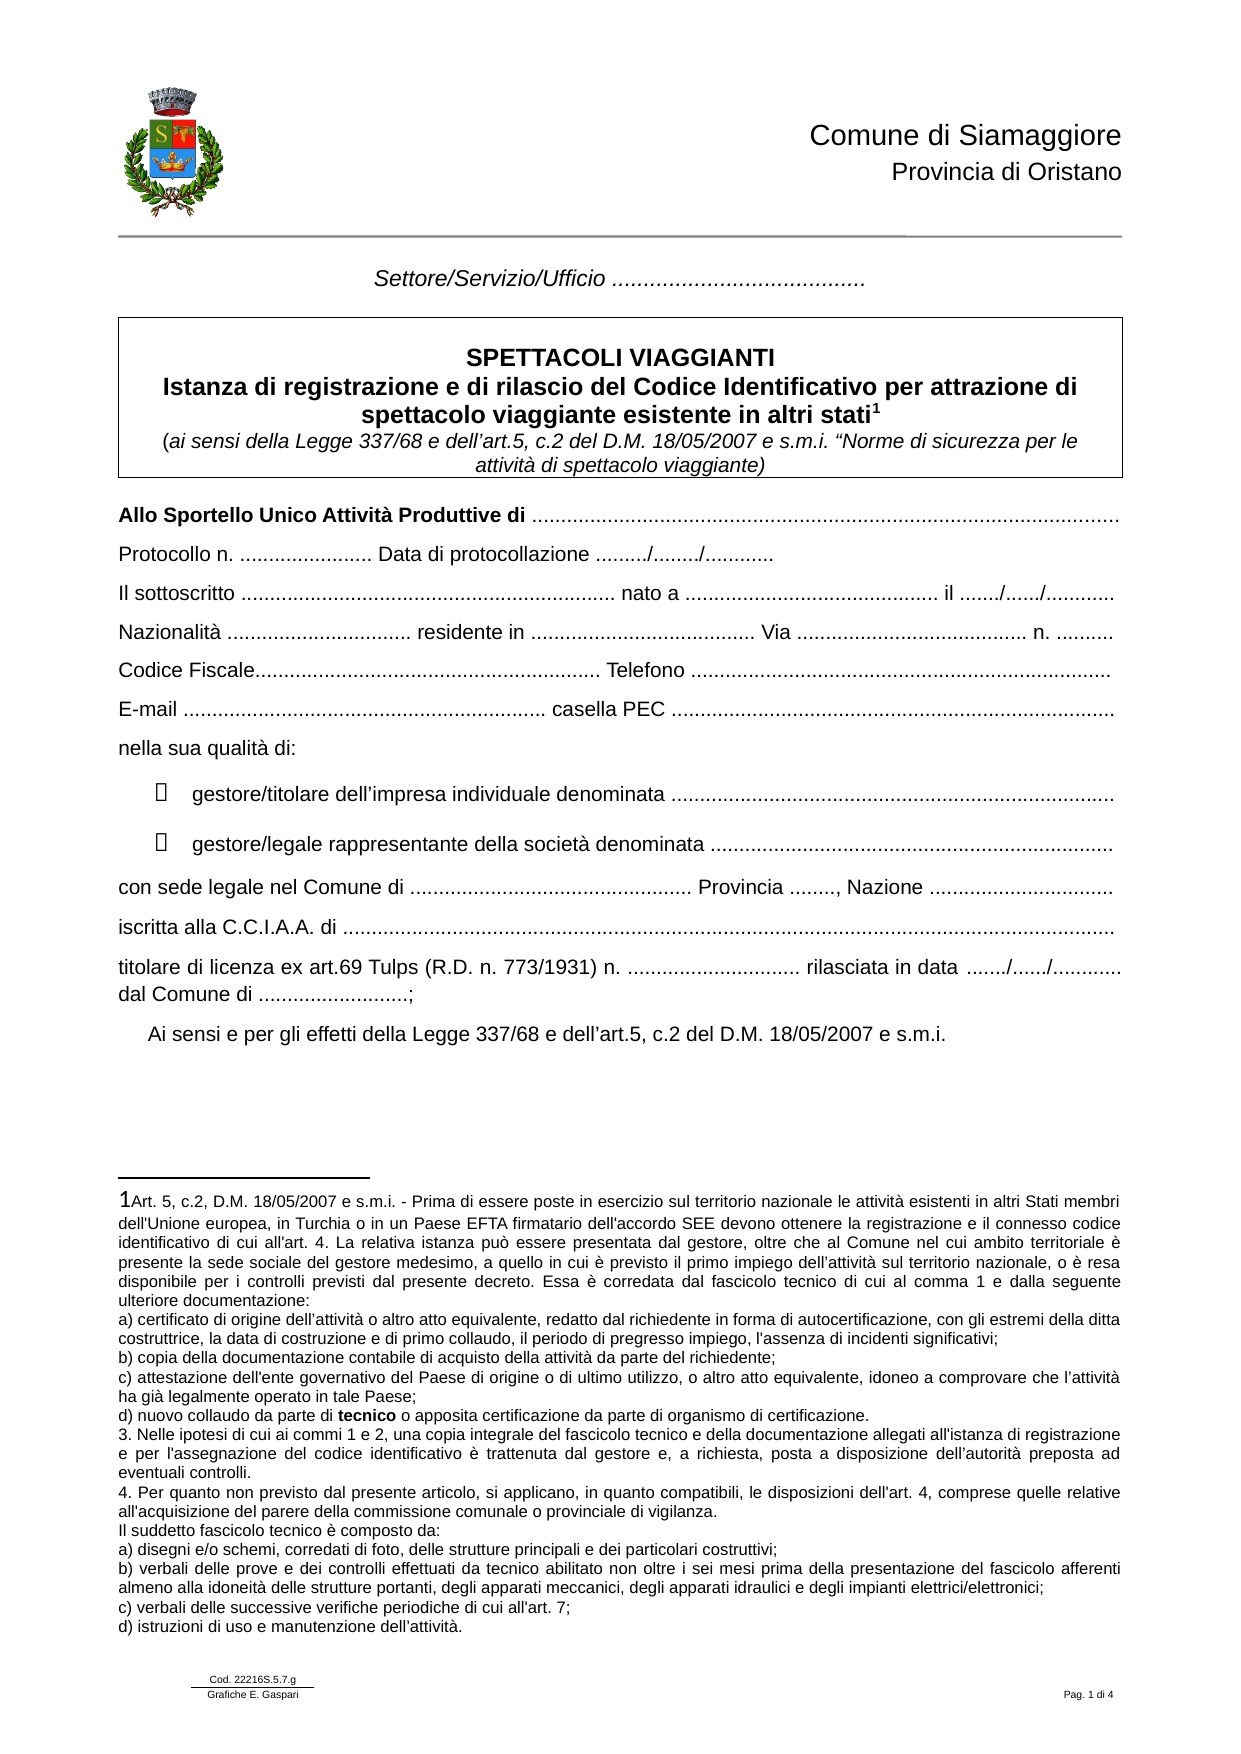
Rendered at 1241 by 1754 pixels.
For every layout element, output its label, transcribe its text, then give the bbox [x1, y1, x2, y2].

picture [122, 87, 224, 219]
text Provincia di Oristano [224, 157, 1122, 185]
text con sede legale nel Comune di ................................................. Provincia ........, Nazione ................................ [118, 875, 1122, 899]
text Protocollo n. ....................... Data di protocollazione ........./......../............ [118, 542, 1122, 566]
text titolare di licenza ex art.69 Tulps (R.D. n. 773/1931) n. .............................. rilasciata in data ......./....../............ dal Comune di ..........................; [118, 955, 1122, 1006]
text Ai sensi e per gli effetti della Legge 337/68 e dell’art.5, c.2 del D.M. 18/05/2007 e s.m.i. [118, 1022, 1122, 1046]
text Comune di Siamaggiore [224, 118, 1122, 152]
text nella sua qualità di: [118, 736, 1122, 760]
text Nazionalità ................................ residente in ....................................... Via ........................................ n. .......... [118, 619, 1122, 643]
text iscritta alla C.C.I.A.A. di ...................................................................................................................................... [118, 915, 1122, 939]
text Codice Fiscale............................................................ Telefono ......................................................................... [118, 658, 1122, 682]
text  gestore/legale rappresentante della società denominata ...................................................................... [153, 825, 1122, 859]
text E-mail ............................................................... casella PEC ............................................................................. [118, 697, 1122, 721]
text Il sottoscritto ................................................................. nato a ............................................ il ......./....../............ [118, 581, 1122, 604]
text Allo Sportello Unico Attività Produttive di [118, 503, 1122, 527]
text  gestore/titolare dell’impresa individuale denominata ............................................................................. [153, 775, 1122, 809]
table_header SPETTACOLI VIAGGIANTI Istanza di registrazione e di rilascio del Codice Identificativo per attrazione di spettacolo viaggiante esistente in altri stati (ai sensi della Legge 337/68 e dell’art.5, c.2 del D.M. 18/05/2007 e s.m.i. “Norme di sicurezza per le attività di spettacolo viaggiante) [119, 318, 1122, 477]
text Settore/Servizio/Ufficio ........................................ [118, 265, 1122, 291]
